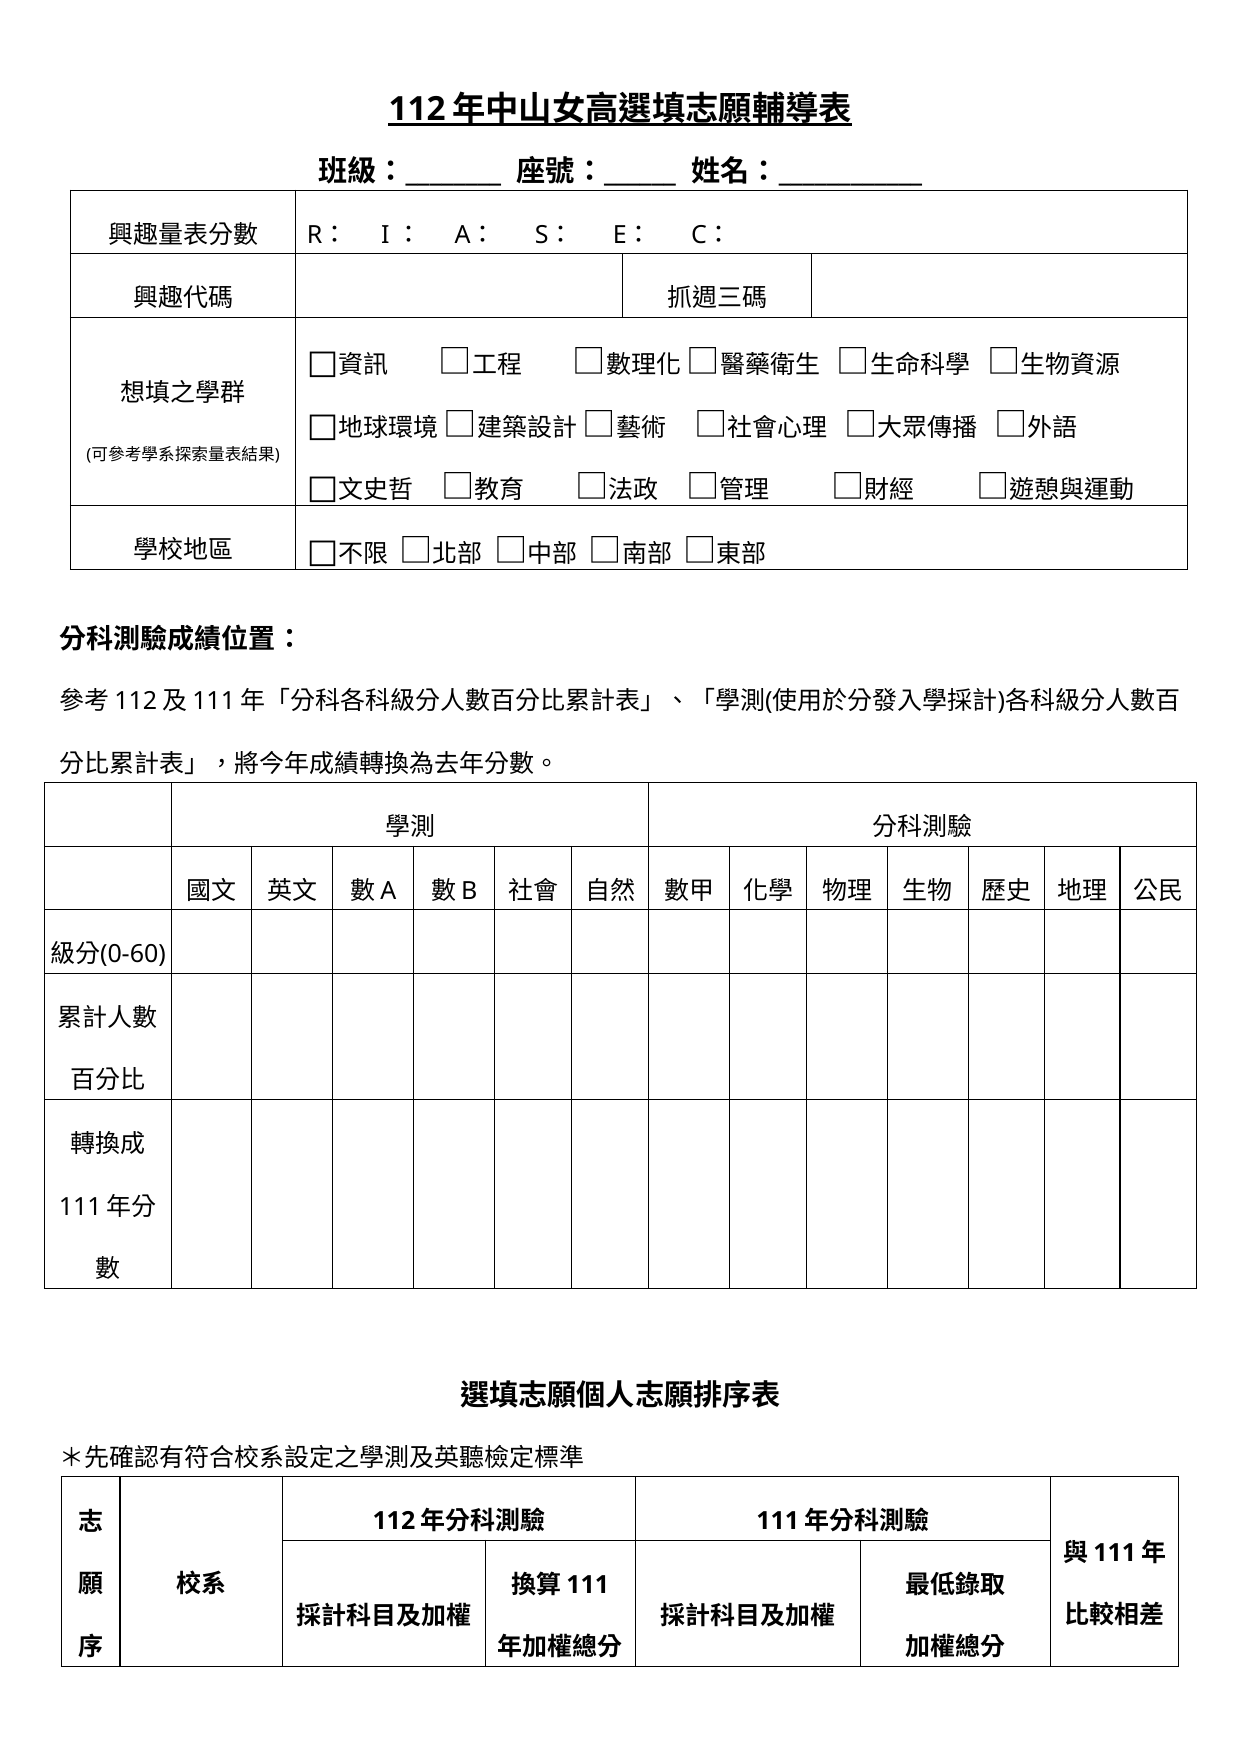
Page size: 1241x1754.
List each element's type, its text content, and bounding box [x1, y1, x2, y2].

table_cell 英文 [252, 847, 332, 909]
table_cell [495, 974, 571, 1099]
table_cell [649, 1100, 729, 1287]
table_cell 採計科目及加權 [283, 1541, 485, 1666]
table_cell 地理 [1045, 847, 1119, 909]
table_cell 自然 [572, 847, 648, 909]
table_cell [172, 910, 251, 973]
table_cell 數B [414, 847, 494, 909]
table_cell [649, 974, 729, 1099]
table_cell [45, 847, 171, 909]
table_cell 物理 [807, 847, 887, 909]
text 分科測驗成績位置： [59, 595, 1181, 657]
table_cell 數甲 [649, 847, 729, 909]
table_cell [296, 254, 622, 317]
table_cell 興趣代碼 [71, 254, 295, 317]
table_cell [252, 910, 332, 973]
table_header 與111年比較相差 [1051, 1477, 1178, 1666]
table_cell [172, 974, 251, 1099]
table_cell [252, 1100, 332, 1287]
table_header 興趣量表分數 [71, 191, 295, 253]
table_cell 轉換成 111年分數 [45, 1100, 171, 1287]
table_cell [572, 1100, 648, 1287]
table_cell 想填之學群 (可參考學系探索量表結果) [71, 318, 295, 505]
table_header 學測 [172, 783, 648, 846]
table_cell 採計科目及加權 [636, 1541, 860, 1666]
table_cell [495, 1100, 571, 1287]
table_cell 累計人數百分比 [45, 974, 171, 1099]
table_cell 數A [333, 847, 413, 909]
table_cell [1121, 974, 1196, 1099]
table_cell [1121, 1100, 1196, 1287]
table_cell [969, 910, 1044, 973]
table_cell [730, 1100, 806, 1287]
table_cell 歷史 [969, 847, 1044, 909]
table_cell [1121, 910, 1196, 973]
table_header 分科測驗 [649, 783, 1196, 846]
table_cell 化學 [730, 847, 806, 909]
table_cell [414, 1100, 494, 1287]
table_cell 學校地區 [71, 506, 295, 569]
table_cell 換算111年加權總分 [486, 1541, 635, 1666]
table_cell 社會 [495, 847, 571, 909]
table_cell [414, 910, 494, 973]
table_cell [1045, 910, 1119, 973]
table_cell [252, 974, 332, 1099]
table_header 志 願 序 [62, 1477, 119, 1666]
table_header 校系 [121, 1477, 282, 1666]
table_cell [888, 1100, 968, 1287]
table_cell [1045, 1100, 1119, 1287]
table_header 112年分科測驗 [283, 1477, 635, 1539]
table_cell [333, 910, 413, 973]
table_cell [649, 910, 729, 973]
text 112年中山女高選填志願輔導表 [59, 64, 1181, 127]
text 班級：________ 座號：______ 姓名：____________ [59, 127, 1181, 189]
table_cell [495, 910, 571, 973]
text ＊先確認有符合校系設定之學測及英聽檢定標準 [59, 1413, 1181, 1476]
table_cell 抓週三碼 [623, 254, 811, 317]
table_cell 國文 [172, 847, 251, 909]
table_cell [888, 974, 968, 1099]
table_cell [807, 1100, 887, 1287]
table_cell □資訊 □工程 □數理化 □醫藥衛生 □生命科學 □生物資源 □地球環境 □建築設計 □藝術 □社會心理 □大眾傳播 □外語 □文史哲 □教育 □法政 □管理 □財經 □遊憩與運動 [296, 318, 1187, 505]
table_cell □不限 □北部 □中部 □南部 □東部 [296, 506, 1187, 569]
table_cell 公民 [1121, 847, 1196, 909]
table_cell [888, 910, 968, 973]
table_header [45, 783, 171, 846]
table_cell [807, 910, 887, 973]
table_cell 生物 [888, 847, 968, 909]
text 參考112及111年「分科各科級分人數百分比累計表」、「學測(使用於分發入學採計)各科級分人數百分比累計表」，將今年成績轉換為去年分數。 [59, 657, 1181, 782]
table_cell [333, 974, 413, 1099]
table_cell [969, 1100, 1044, 1287]
table_header 111年分科測驗 [636, 1477, 1050, 1539]
table_header R： I ： A： S： E： C： [296, 191, 1187, 253]
table_cell [572, 974, 648, 1099]
table_cell 級分(0-60) [45, 910, 171, 973]
text 選填志願個人志願排序表 [59, 1351, 1181, 1413]
table_cell [572, 910, 648, 973]
table_cell [172, 1100, 251, 1287]
table_cell [969, 974, 1044, 1099]
table_cell [414, 974, 494, 1099]
table_cell [1045, 974, 1119, 1099]
table_cell 最低錄取 加權總分 [861, 1541, 1050, 1666]
table_cell [333, 1100, 413, 1287]
table_cell [730, 974, 806, 1099]
table_cell [812, 254, 1187, 317]
table_cell [730, 910, 806, 973]
table_cell [807, 974, 887, 1099]
